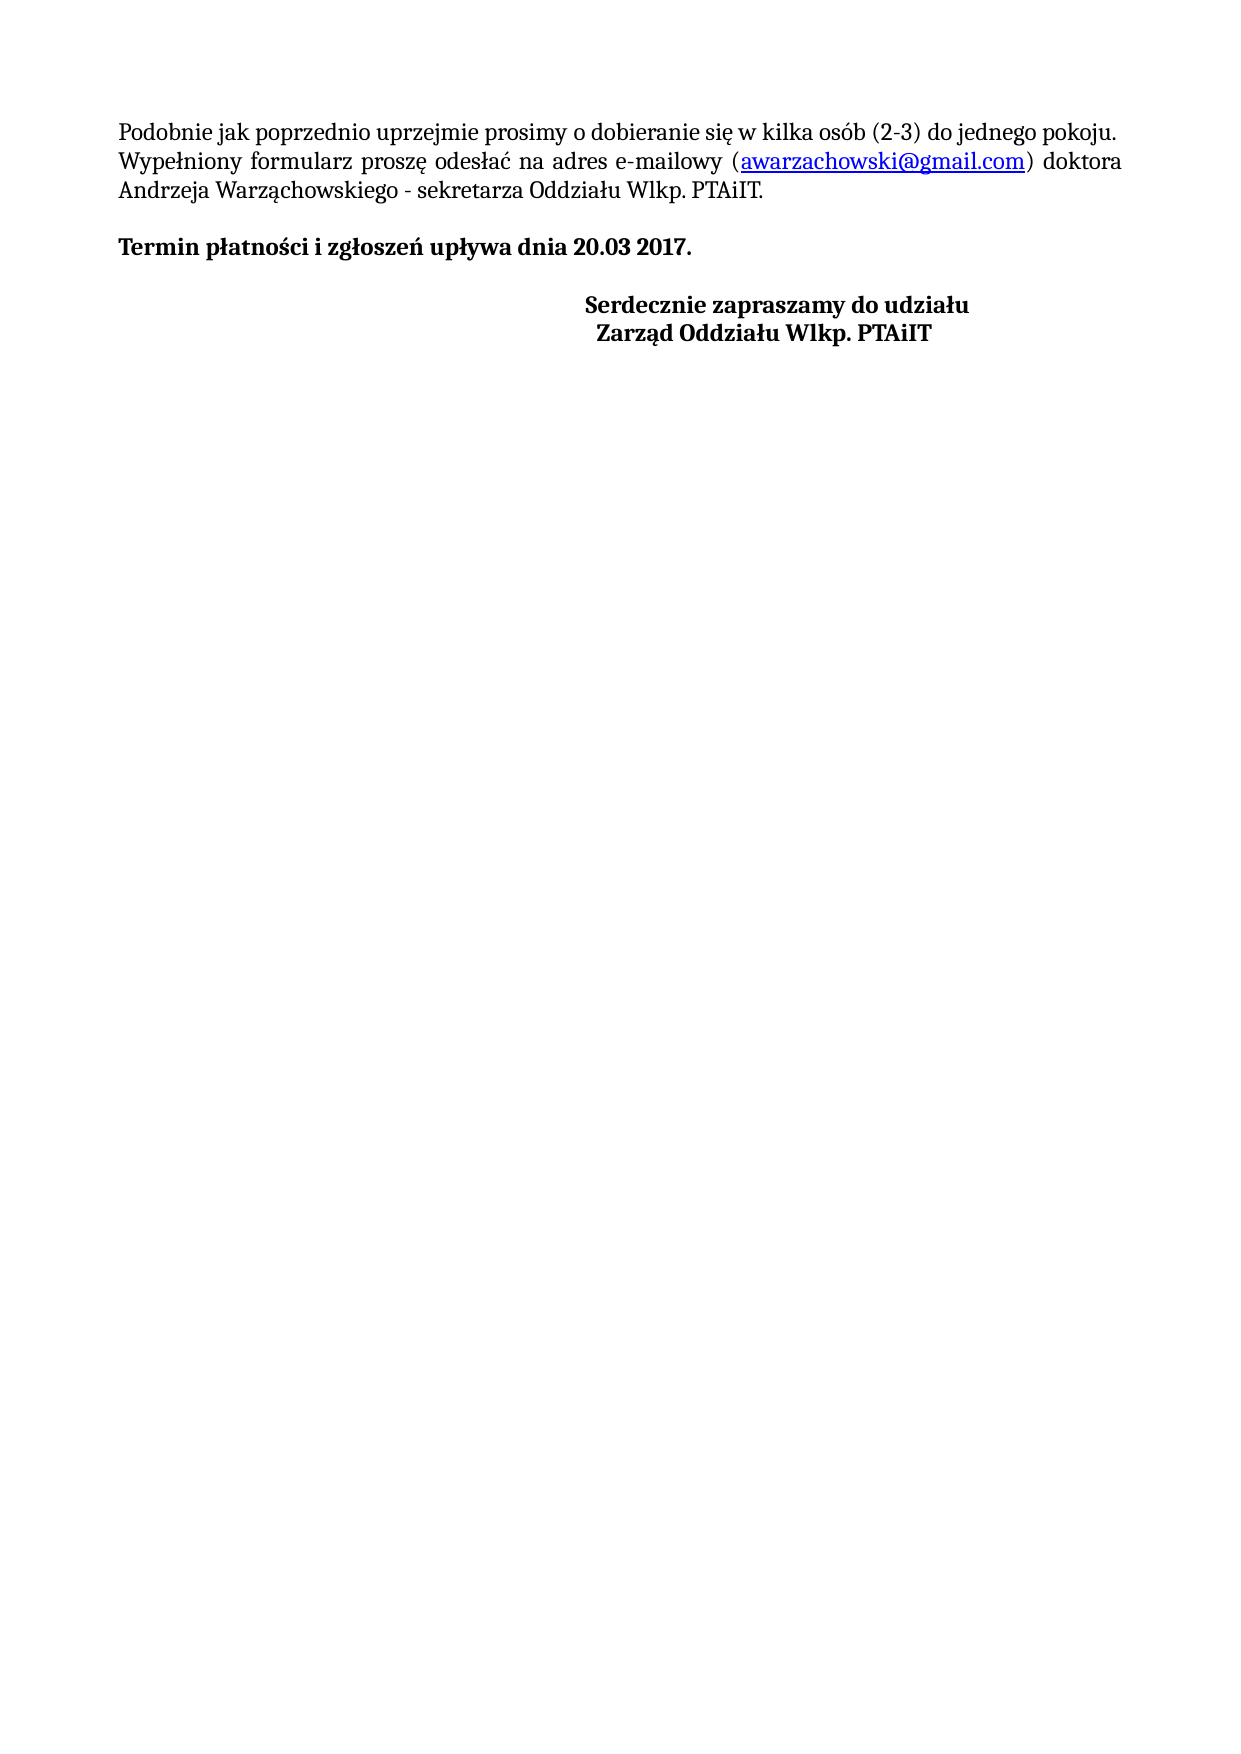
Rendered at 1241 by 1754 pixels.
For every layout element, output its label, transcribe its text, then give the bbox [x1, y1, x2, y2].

text Zarząd Oddziału Wlkp. PTAiIT [118, 319, 1122, 348]
text Termin płatności i zgłoszeń upływa dnia 20.03 2017. [118, 233, 1122, 262]
text Serdecznie zapraszamy do udziału [118, 291, 1122, 319]
text Podobnie jak poprzednio uprzejmie prosimy o dobieranie się w kilka osób (2-3) do jednego pokoju. [118, 118, 1122, 147]
text Wypełniony formularz proszę odesłać na adres e-mailowy (awarzachowski@gmail.com) doktora Andrzeja Warząchowskiego - sekretarza Oddziału Wlkp. PTAiIT. [118, 147, 1122, 204]
